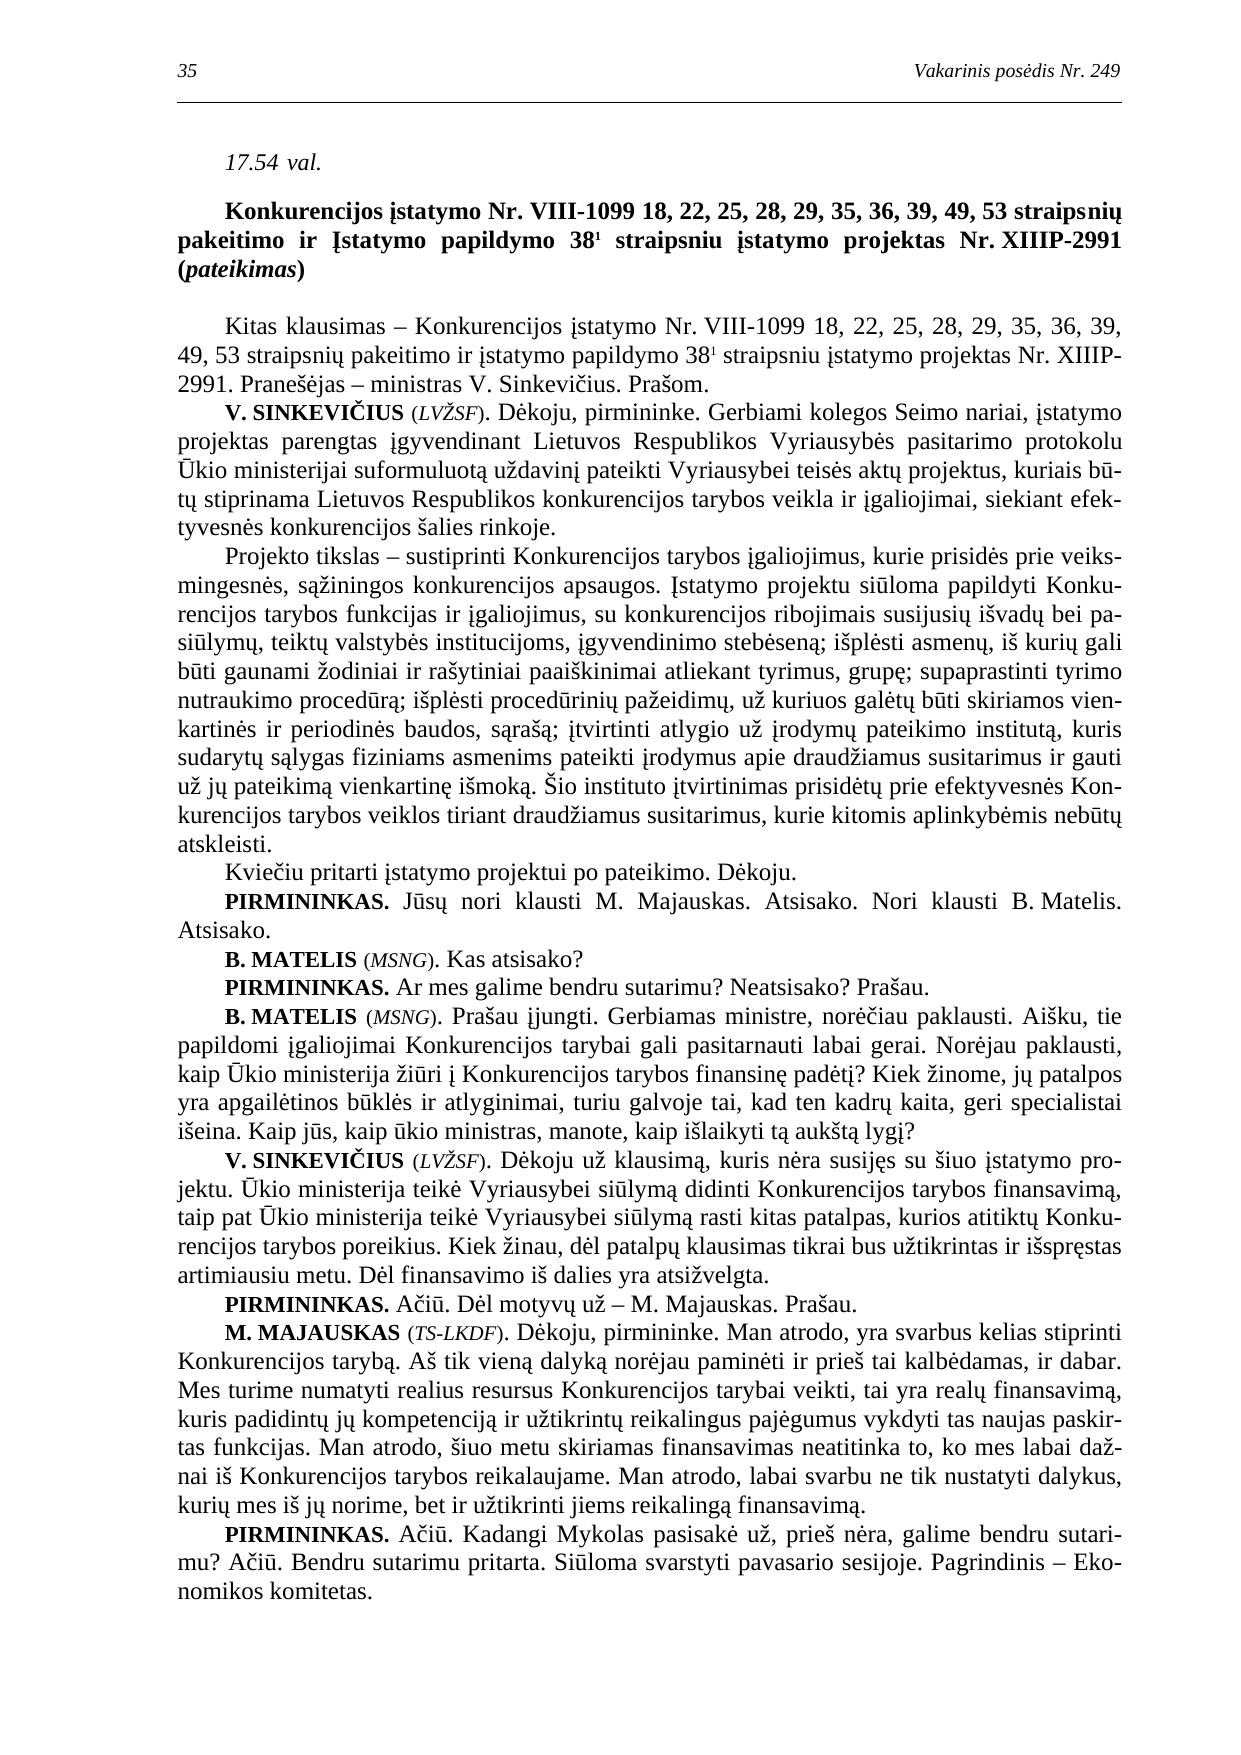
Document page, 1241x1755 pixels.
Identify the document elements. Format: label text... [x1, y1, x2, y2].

text B. MATELIS (MSNG). Pra­šau įjung­ti. Ger­bia­mas mi­nist­re, no­rė­čiau pa­klaus­ti. Aiš­ku, tie pa­pil­do­mi įga­lio­ji­mai Kon­ku­ren­ci­jos ta­ry­bai ga­li pa­si­tar­nau­ti la­bai ge­rai. No­rė­jau pa­klaus­ti, kaip Ūkio mi­nis­te­ri­ja žiū­ri į Kon­ku­ren­ci­jos ta­ry­bos fi­nan­si­nę pa­dė­tį? Kiek ži­no­me, jų pa­tal­pos yra ap­gai­lė­ti­nos būk­lės ir at­ly­gi­ni­mai, tu­riu gal­vo­je tai, kad ten kad­rų kai­ta, ge­ri spe­cia­lis­tai iš­ei­na. Kaip jūs, kaip ūkio mi­nist­ras, ma­no­te, kaip iš­lai­ky­ti tą aukš­tą ly­gį? [177, 1001, 1122, 1145]
text PIRMININKAS. Ačiū. Ka­dan­gi My­ko­las pa­si­sa­kė už, prieš nė­ra, ga­li­me ben­dru su­ta­ri­mu? Ačiū. Ben­dru su­ta­ri­mu pri­tar­ta. Siū­lo­ma svars­ty­ti pa­va­sa­rio se­si­jo­je. Pa­grin­di­nis – Eko­no­mi­kos ko­mi­te­tas. [177, 1519, 1122, 1605]
text 17.54 val. [224, 148, 1122, 175]
text Pro­jek­to tiks­las – su­stip­rin­ti Kon­ku­ren­ci­jos ta­ry­bos įga­lio­ji­mus, ku­rie pri­si­dės prie veiks­min­ges­nės, są­ži­nin­gos kon­ku­ren­ci­jos ap­sau­gos. Įsta­ty­mo pro­jek­tu siū­lo­ma pa­pil­dy­ti Kon­ku­ren­ci­jos ta­ry­bos funk­ci­jas ir įga­lio­ji­mus, su kon­ku­ren­ci­jos ri­bo­ji­mais su­si­ju­sių iš­va­dų bei pa­siū­ly­mų, teik­tų vals­ty­bės ins­ti­tu­ci­joms, įgy­ven­di­ni­mo ste­bė­se­ną; iš­plės­ti as­me­nų, iš ku­rių ga­li bū­ti gau­na­mi žo­di­niai ir ra­šy­ti­niai pa­aiš­ki­ni­mai at­lie­kant ty­ri­mus, gru­pę; su­pap­ras­tin­ti ty­ri­mo nu­trau­ki­mo pro­ce­dū­rą; iš­plės­ti pro­ce­dū­ri­nių pa­žei­di­mų, už ku­riuos ga­lė­tų bū­ti ski­ria­mos vien­kar­ti­nės ir pe­ri­odi­nės bau­dos, są­ra­šą; įtvir­tin­ti at­ly­gio už įro­dy­mų pa­tei­ki­mo ins­ti­tu­tą, ku­ris su­da­ry­tų są­ly­gas fi­zi­niams as­me­nims pa­teik­ti įro­dy­mus apie drau­džia­mus su­si­ta­ri­mus ir gau­ti už jų pa­tei­ki­mą vien­kar­ti­nę iš­mo­ką. Šio ins­ti­tu­to įtvir­ti­ni­mas pri­si­dė­tų prie efek­ty­ves­nės Kon­ku­ren­ci­jos ta­ry­bos veik­los ti­riant drau­džia­mus su­si­ta­ri­mus, ku­rie ki­to­mis ap­lin­ky­bė­mis ne­bū­tų at­skleis­ti. [177, 541, 1122, 857]
text V. SINKEVIČIUS (LVŽSF). Dė­ko­ju už klau­si­mą, ku­ris nė­ra su­si­jęs su šiuo įsta­ty­mo pro­jek­tu. Ūkio mi­nis­te­ri­ja tei­kė Vy­riau­sy­bei siū­ly­mą di­din­ti Kon­ku­ren­ci­jos ta­ry­bos fi­nan­sa­vi­mą, taip pat Ūkio mi­nis­te­ri­ja tei­kė Vy­riau­sy­bei siū­ly­mą ras­ti ki­tas pa­tal­pas, ku­rios ati­tik­tų Kon­ku­ren­ci­jos ta­ry­bos po­rei­kius. Kiek ži­nau, dėl pa­tal­pų klau­si­mas tik­rai bus už­tik­rin­tas ir iš­spręs­tas ar­ti­miau­siu me­tu. Dėl fi­nan­sa­vi­mo iš da­lies yra at­si­žvelg­ta. [177, 1145, 1122, 1289]
text Kvie­čiu pri­tar­ti įsta­ty­mo pro­jek­tui po pa­tei­ki­mo. Dė­ko­ju. [177, 857, 1122, 886]
text PIRMININKAS. Jū­sų no­ri klaus­ti M. Ma­jaus­kas. At­si­sa­ko. No­ri klaus­ti B. Ma­te­lis. Atsisa­ko. [177, 886, 1122, 944]
text B. MATELIS (MSNG). Kas at­si­sa­ko? [177, 944, 1122, 972]
text PIRMININKAS. Ačiū. Dėl mo­ty­vų už – M. Ma­jaus­kas. Pra­šau. [177, 1289, 1122, 1317]
text Ki­tas klau­si­mas – Kon­ku­ren­ci­jos įsta­ty­mo Nr. VIII-1099 18, 22, 25, 28, 29, 35, 36, 39, 49, 53 straips­nių pa­kei­ti­mo ir įsta­ty­mo pa­pil­dy­mo 381 straips­niu įsta­ty­mo pro­jek­tas Nr. XIIIP-2991. Pra­ne­šė­jas – mi­nist­ras V. Sin­ke­vi­čius. Pra­šom. [177, 311, 1122, 397]
text M. MAJAUSKAS (TS-LKDF). Dė­ko­ju, pir­mi­nin­ke. Man at­ro­do, yra svar­bus ke­lias stip­rin­ti Kon­ku­ren­ci­jos ta­ry­bą. Aš tik vie­ną da­ly­ką no­rė­jau pa­mi­nė­ti ir prieš tai kal­bė­da­mas, ir da­bar. Mes tu­ri­me nu­ma­ty­ti re­a­lius re­sur­sus Kon­ku­ren­ci­jos ta­ry­bai veik­ti, tai yra re­a­lų fi­nan­sa­vi­mą, ku­ris pa­di­din­tų jų kom­pe­ten­ci­ją ir už­tik­rin­tų rei­ka­lin­gus pa­jė­gu­mus vyk­dy­ti tas nau­jas pa­skir­tas funk­ci­jas. Man at­ro­do, šiuo me­tu ski­ria­mas fi­nan­sa­vi­mas ne­ati­tin­ka to, ko mes la­bai daž­nai iš Kon­ku­ren­ci­jos ta­ry­bos rei­ka­lau­ja­me. Man at­ro­do, la­bai svar­bu ne tik nu­sta­ty­ti da­ly­kus, ku­rių mes iš jų no­ri­me, bet ir už­tik­rin­ti jiems rei­ka­lin­gą fi­nan­sa­vi­mą. [177, 1317, 1122, 1519]
text V. SINKEVIČIUS (LVŽSF). Dė­ko­ju, pir­mi­nin­ke. Ger­bia­mi ko­le­gos Sei­mo na­riai, įsta­ty­mo pro­jek­tas pa­reng­tas įgy­ven­di­nant Lie­tu­vos Res­pub­li­kos Vy­riau­sy­bės pa­si­ta­ri­mo pro­to­ko­lu Ūkio mi­nis­te­ri­jai su­for­mu­luo­tą už­da­vi­nį pa­teik­ti Vy­riau­sy­bei tei­sės ak­tų pro­jek­tus, ku­riais bū­tų stip­ri­na­ma Lie­tu­vos Res­pub­li­kos kon­ku­ren­ci­jos ta­ry­bos veik­la ir įga­lio­ji­mai, sie­kiant efek­ty­ves­nės kon­ku­ren­ci­jos ša­lies rin­ko­je. [177, 397, 1122, 541]
text Kon­ku­ren­ci­jos įsta­ty­mo Nr. VIII-1099 18, 22, 25, 28, 29, 35, 36, 39, 49, 53 straips­nių pa­kei­ti­mo ir Įsta­ty­mo pa­pil­dy­mo 381 straips­niu įsta­ty­mo pro­jek­tas Nr. XIIIP-2991 (patei­ki­mas) [177, 196, 1122, 282]
text PIRMININKAS. Ar mes ga­li­me ben­dru su­ta­ri­mu? Ne­at­si­sa­ko? Pra­šau. [177, 972, 1122, 1001]
